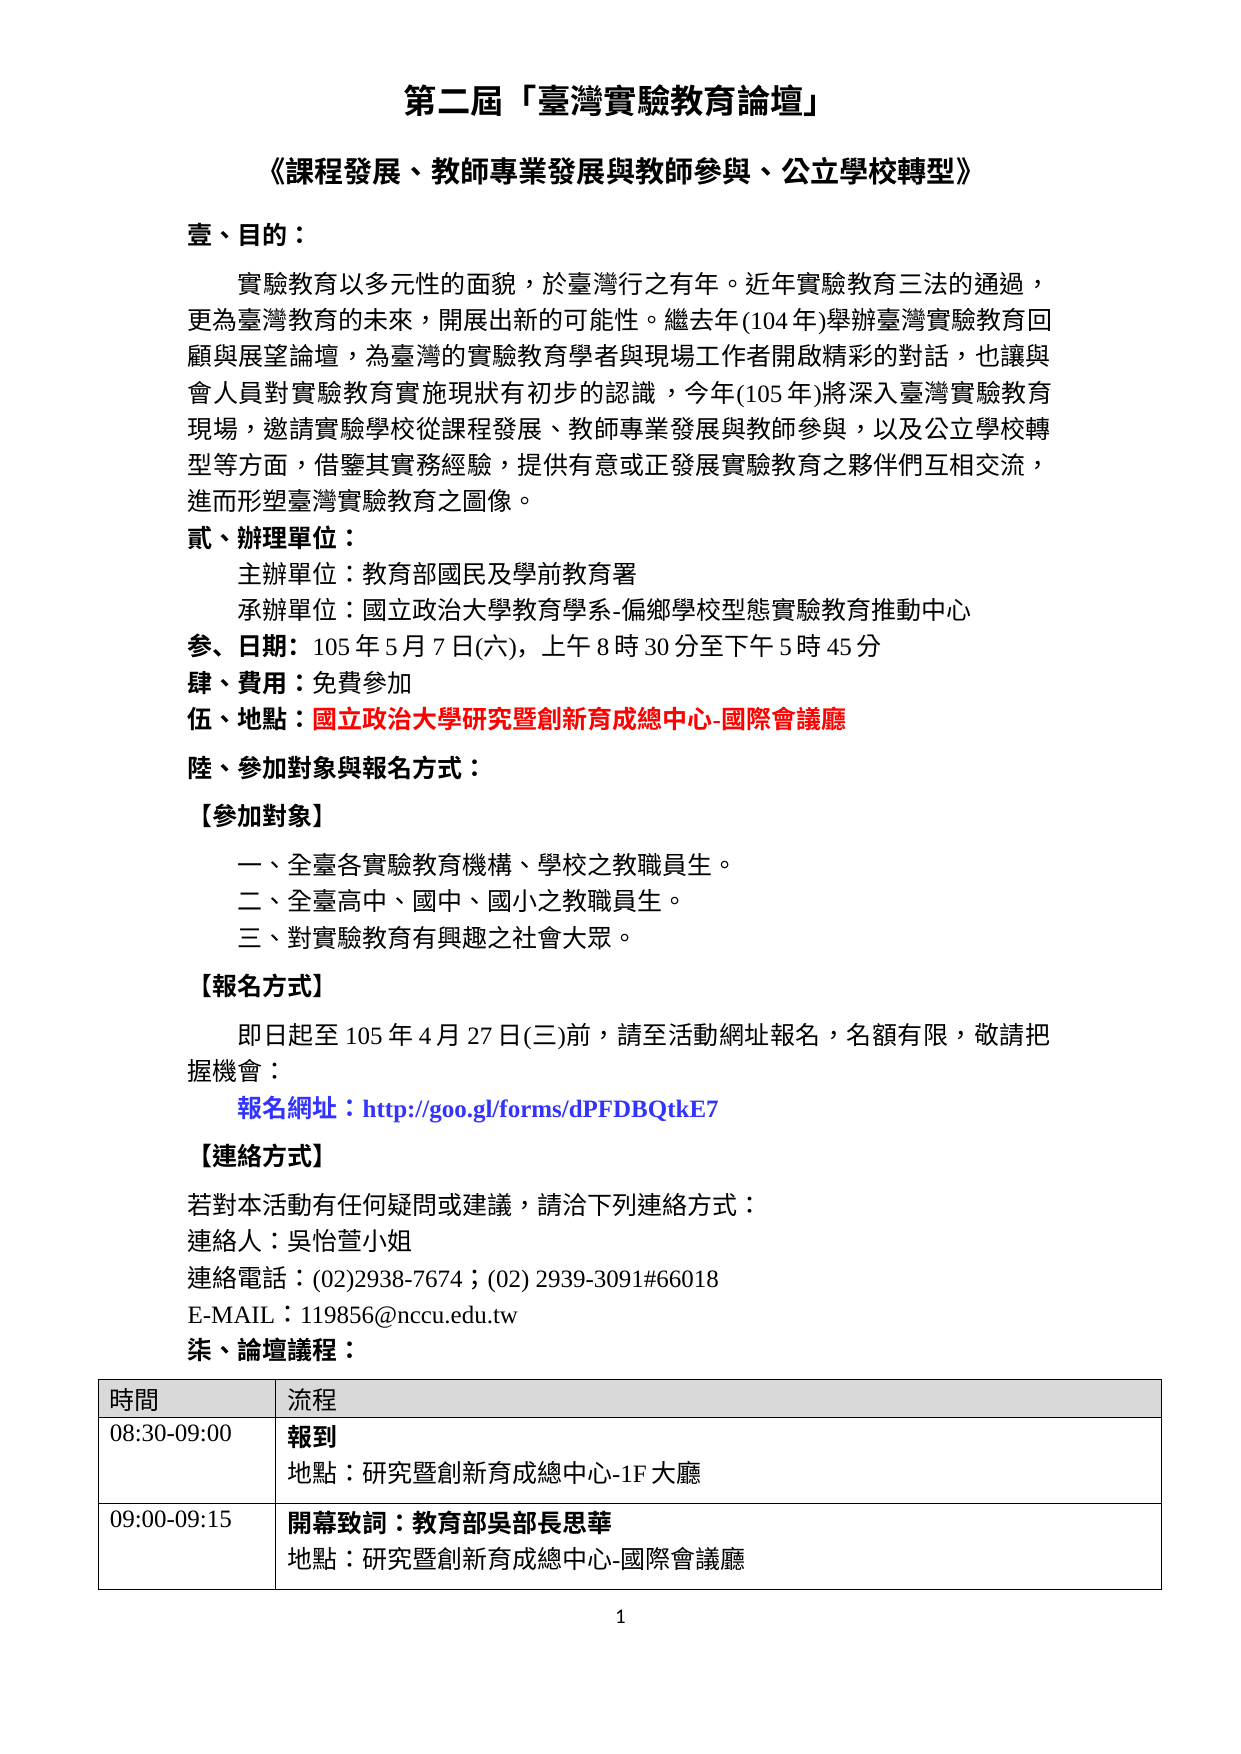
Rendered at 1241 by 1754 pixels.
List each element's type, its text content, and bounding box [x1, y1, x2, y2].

table_cell 09:00-09:15 [99, 1504, 275, 1589]
table_header 流程 [276, 1380, 1161, 1417]
text 柒、論壇議程： [187, 1331, 1053, 1367]
text 伍、地點：國立政治大學研究暨創新育成總中心-國際會議廳 [187, 699, 1053, 736]
table_cell 開幕致詞：教育部吳部長思華 地點：研究暨創新育成總中心-國際會議廳 [276, 1504, 1161, 1589]
text 二、全臺高中、國中、國小之教職員生。 [187, 882, 1053, 918]
text 陸、參加對象與報名方式： [187, 748, 1053, 784]
text 第二屆「臺灣實驗教育論壇」 [187, 75, 1053, 123]
text 【連絡方式】 [187, 1137, 1053, 1173]
table_cell 報到 地點：研究暨創新育成總中心-1F大廳 [276, 1418, 1161, 1503]
table_cell 08:30-09:00 [99, 1418, 275, 1503]
text 實驗教育以多元性的面貌，於臺灣行之有年。近年實驗教育三法的通過，更為臺灣教育的未來，開展出新的可能性。繼去年(104年)舉辦臺灣實驗教育回顧與展望論壇，為臺灣的實驗教育學者與現場工作者開啟精彩的對話，也讓與會人員對實驗教育實施現狀有初步的認識，今年(105年)將深入臺灣實驗教育現場，邀請實驗學校從課程發展、教師專業發展與教師參與，以及公立學校轉型等方面，借鑒其實務經驗，提供有意或正發展實驗教育之夥伴們互相交流，進而形塑臺灣實驗教育之圖像。 [187, 264, 1053, 518]
text 参、日期：105年5月7日(六)，上午8時30分至下午5時45分 [187, 627, 1053, 663]
text 承辦單位：國立政治大學教育學系-偏鄉學校型態實驗教育推動中心 [187, 591, 1053, 627]
text 《課程發展、教師專業發展與教師參與、公立學校轉型》 [187, 148, 1053, 191]
text 三、對實驗教育有興趣之社會大眾。 [187, 918, 1053, 954]
text 【報名方式】 [187, 967, 1053, 1003]
text 主辦單位：教育部國民及學前教育署 [187, 554, 1053, 591]
text 報名網址：http://goo.gl/forms/dPFDBQtkE7 [187, 1088, 1053, 1124]
text 連絡電話：(02)2938-7674；(02) 2939-3091#66018 [187, 1258, 1053, 1294]
text 連絡人：吳怡萱小姐 [187, 1222, 1053, 1258]
text 肆、費用：免費參加 [187, 663, 1053, 699]
text 即日起至105年4月27日(三)前，請至活動網址報名，名額有限，敬請把握機會： [187, 1016, 1053, 1088]
text E-MAIL：119856@nccu.edu.tw [187, 1294, 1053, 1331]
text 貳、辦理單位： [187, 518, 1053, 554]
text 壹、目的： [187, 216, 1053, 252]
text 一、全臺各實驗教育機構、學校之教職員生。 [187, 846, 1053, 882]
table_header 時間 [99, 1380, 275, 1417]
text 【參加對象】 [187, 797, 1053, 833]
text 若對本活動有任何疑問或建議，請洽下列連絡方式： [187, 1186, 1053, 1222]
